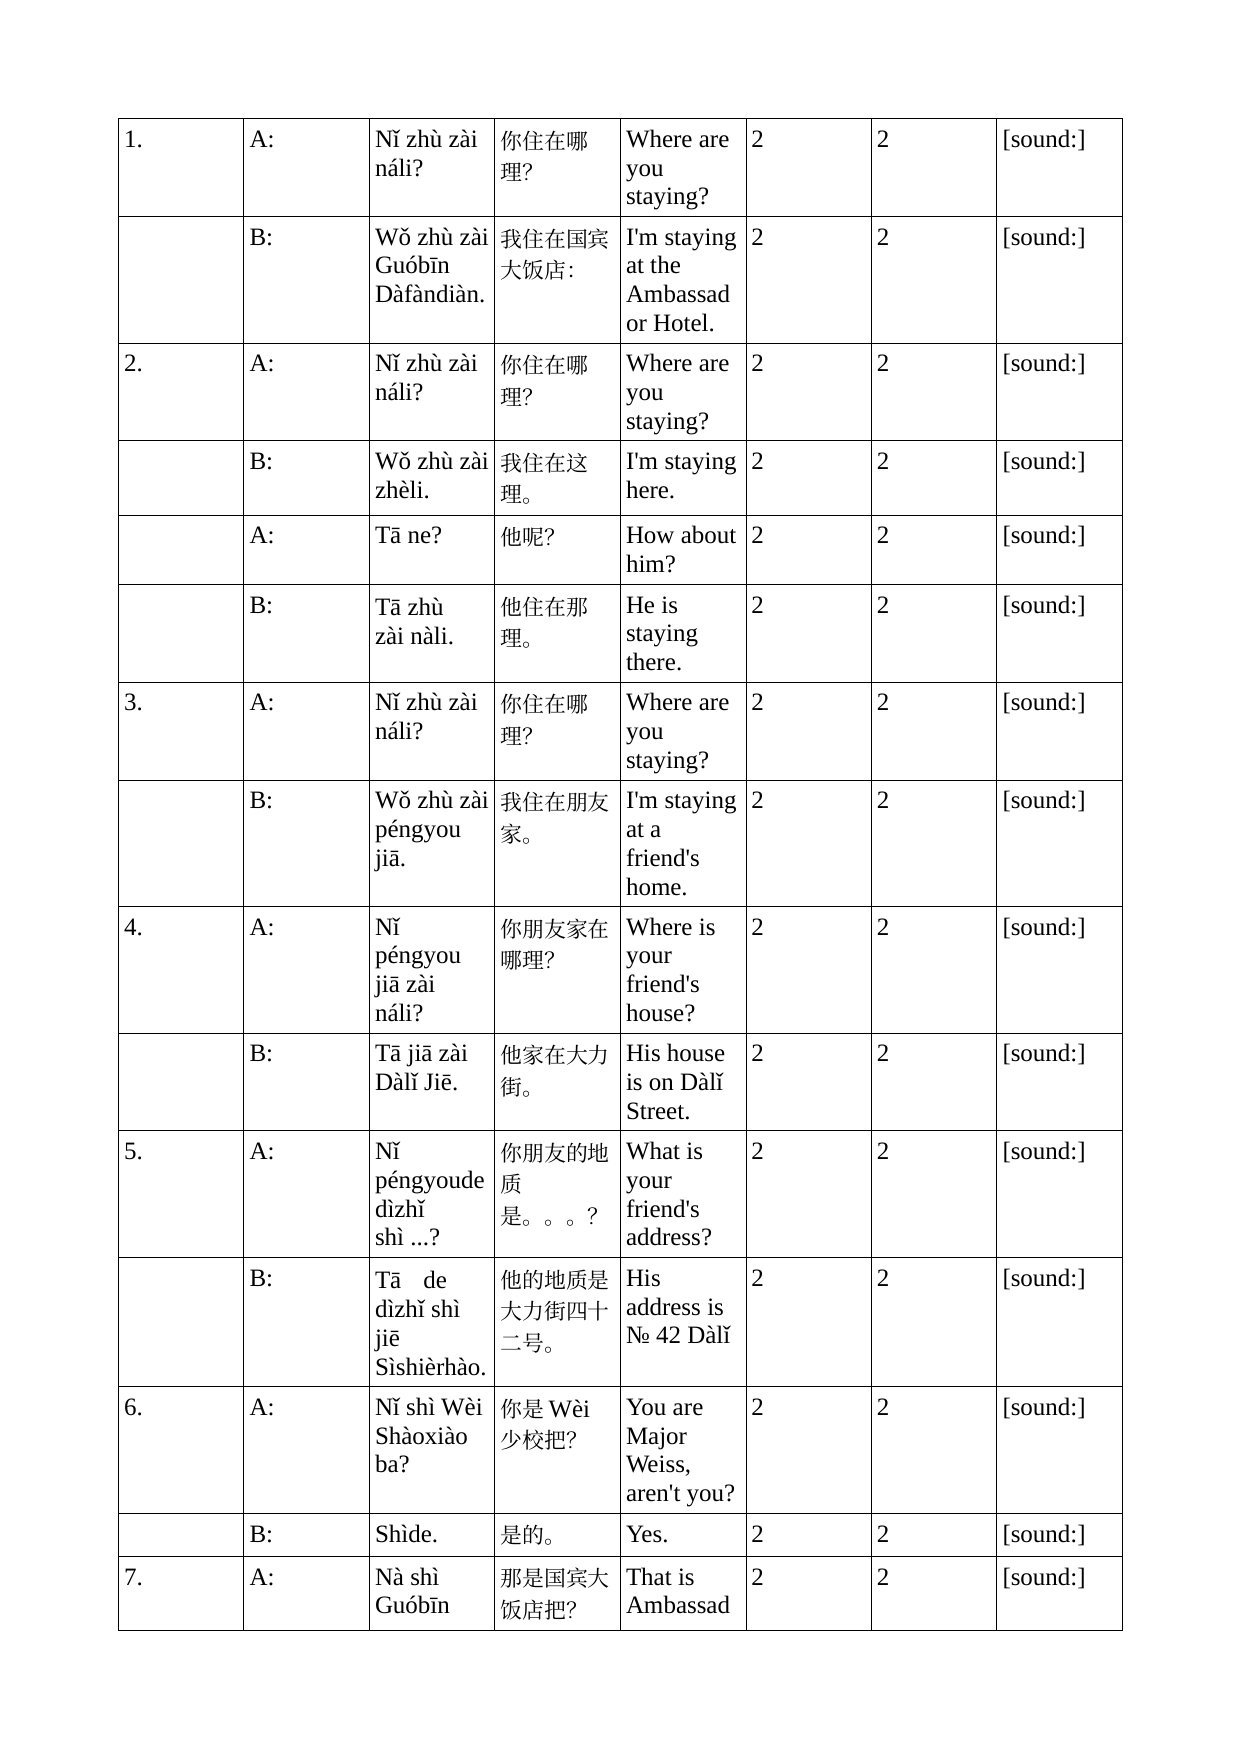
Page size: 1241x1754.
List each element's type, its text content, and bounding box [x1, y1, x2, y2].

table_cell B: [244, 441, 369, 515]
table_cell 2 [747, 516, 871, 584]
table_cell [sound:] [997, 1258, 1122, 1386]
table_cell He is staying there. [621, 585, 746, 682]
table_cell Nà shì Guóbīn [370, 1557, 494, 1630]
table_header 2 [872, 119, 996, 216]
table_cell 你住在哪理？ [495, 344, 620, 440]
table_cell Tā ne? [370, 516, 494, 584]
table_cell 2 [872, 907, 996, 1033]
table_header Nǐ zhù zài náli? [370, 119, 494, 216]
table_cell 2 [872, 683, 996, 779]
table_cell A: [244, 344, 369, 440]
table_cell I'm staying here. [621, 441, 746, 515]
table_cell [sound:] [997, 1514, 1122, 1556]
table_cell A: [244, 1557, 369, 1630]
table_cell 我住在这理。 [495, 441, 620, 515]
table_cell [sound:] [997, 1034, 1122, 1130]
table_cell Where is your friend's house? [621, 907, 746, 1033]
table_cell [119, 585, 243, 682]
table_cell [sound:] [997, 585, 1122, 682]
table_cell Tā de dìzhǐ shì jiē Sìshièrhào. [370, 1258, 494, 1386]
table_cell [119, 217, 243, 342]
table_cell B: [244, 1514, 369, 1556]
table_cell [119, 1514, 243, 1556]
table_cell How about him? [621, 516, 746, 584]
table_cell [sound:] [997, 344, 1122, 440]
table_cell His address is № 42 Dàlǐ [621, 1258, 746, 1386]
table_cell 他的地质是大力街四十二号。 [495, 1258, 620, 1386]
table_cell 2 [747, 781, 871, 906]
table_cell [sound:] [997, 781, 1122, 906]
table_cell A: [244, 1131, 369, 1257]
table_header Where are you staying? [621, 119, 746, 216]
table_cell 是的。 [495, 1514, 620, 1556]
table_cell 2 [747, 441, 871, 515]
table_cell 2 [747, 585, 871, 682]
table_cell Nǐ péngyou jiā zài náli? [370, 907, 494, 1033]
table_cell A: [244, 1387, 369, 1513]
table_cell [sound:] [997, 516, 1122, 584]
table_cell 2 [872, 217, 996, 342]
table_cell 他家在大力街。 [495, 1034, 620, 1130]
table_cell I'm staying at a friend's home. [621, 781, 746, 906]
table_cell 2 [872, 1034, 996, 1130]
table_cell 2 [872, 1387, 996, 1513]
table_cell A: [244, 683, 369, 779]
table_cell 7. [119, 1557, 243, 1630]
table_cell Tā jiā zài Dàlǐ Jiē. [370, 1034, 494, 1130]
table_cell 2 [747, 217, 871, 342]
table_cell 那是国宾大饭店把？ [495, 1557, 620, 1630]
table_header 2 [747, 119, 871, 216]
table_cell 2. [119, 344, 243, 440]
table_cell I'm staying at the Ambassador Hotel. [621, 217, 746, 342]
table_cell [sound:] [997, 1131, 1122, 1257]
table_cell What is your friend's address? [621, 1131, 746, 1257]
table_cell That is Ambassad [621, 1557, 746, 1630]
table_cell Wǒ zhù zài Guóbīn Dàfàndiàn. [370, 217, 494, 342]
table_cell B: [244, 1034, 369, 1130]
table_cell [sound:] [997, 1557, 1122, 1630]
table_cell 2 [872, 585, 996, 682]
table_cell [119, 1034, 243, 1130]
table_cell 你朋友家在哪理？ [495, 907, 620, 1033]
table_cell 2 [747, 683, 871, 779]
table_cell 他呢？ [495, 516, 620, 584]
table_header [sound:] [997, 119, 1122, 216]
table_cell 2 [872, 1514, 996, 1556]
table_cell [119, 516, 243, 584]
table_cell [119, 441, 243, 515]
table_cell [sound:] [997, 1387, 1122, 1513]
table_cell Tā zhù zài nàli. [370, 585, 494, 682]
table_cell 你是Wèi少校把？ [495, 1387, 620, 1513]
table_cell A: [244, 516, 369, 584]
table_cell [sound:] [997, 441, 1122, 515]
table_cell Nǐ shì Wèi Shàoxiào ba? [370, 1387, 494, 1513]
table_cell A: [244, 907, 369, 1033]
table_cell 5. [119, 1131, 243, 1257]
table_cell Yes. [621, 1514, 746, 1556]
table_header 1. [119, 119, 243, 216]
table_cell 2 [747, 1131, 871, 1257]
table_header 你住在哪理？ [495, 119, 620, 216]
table_cell B: [244, 1258, 369, 1386]
table_cell 我住在朋友家。 [495, 781, 620, 906]
table_cell Nǐ zhù zài náli? [370, 344, 494, 440]
table_cell 2 [872, 516, 996, 584]
table_cell 2 [747, 1258, 871, 1386]
table_cell B: [244, 585, 369, 682]
table_cell 6. [119, 1387, 243, 1513]
table_cell 我住在国宾大饭店： [495, 217, 620, 342]
table_cell 2 [872, 781, 996, 906]
table_cell B: [244, 781, 369, 906]
table_cell [sound:] [997, 217, 1122, 342]
table_cell 2 [872, 1131, 996, 1257]
table_cell Where are you staying? [621, 683, 746, 779]
table_cell 2 [872, 1557, 996, 1630]
table_header A: [244, 119, 369, 216]
table_cell Wǒ zhù zài péngyou jiā. [370, 781, 494, 906]
table_cell 2 [747, 344, 871, 440]
table_cell 2 [747, 1557, 871, 1630]
table_cell 2 [872, 441, 996, 515]
table_cell 2 [747, 1387, 871, 1513]
table_cell [119, 781, 243, 906]
table_cell 他住在那理。 [495, 585, 620, 682]
table_cell Nǐ zhù zài náli? [370, 683, 494, 779]
table_cell [sound:] [997, 907, 1122, 1033]
table_cell B: [244, 217, 369, 342]
table_cell 你住在哪理？ [495, 683, 620, 779]
table_cell [sound:] [997, 683, 1122, 779]
table_cell 2 [747, 907, 871, 1033]
table_cell [119, 1258, 243, 1386]
table_cell 2 [747, 1514, 871, 1556]
table_cell 2 [872, 1258, 996, 1386]
table_cell 你朋友的地质是。。。？ [495, 1131, 620, 1257]
table_cell 2 [872, 344, 996, 440]
table_cell 2 [747, 1034, 871, 1130]
table_cell Nǐ péngyoude dìzhǐ shì ...? [370, 1131, 494, 1257]
table_cell His house is on Dàlǐ Street. [621, 1034, 746, 1130]
table_cell Where are you staying? [621, 344, 746, 440]
table_cell 3. [119, 683, 243, 779]
table_cell Wǒ zhù zài zhèli. [370, 441, 494, 515]
table_cell You are Major Weiss, aren't you? [621, 1387, 746, 1513]
table_cell Shìde. [370, 1514, 494, 1556]
table_cell 4. [119, 907, 243, 1033]
